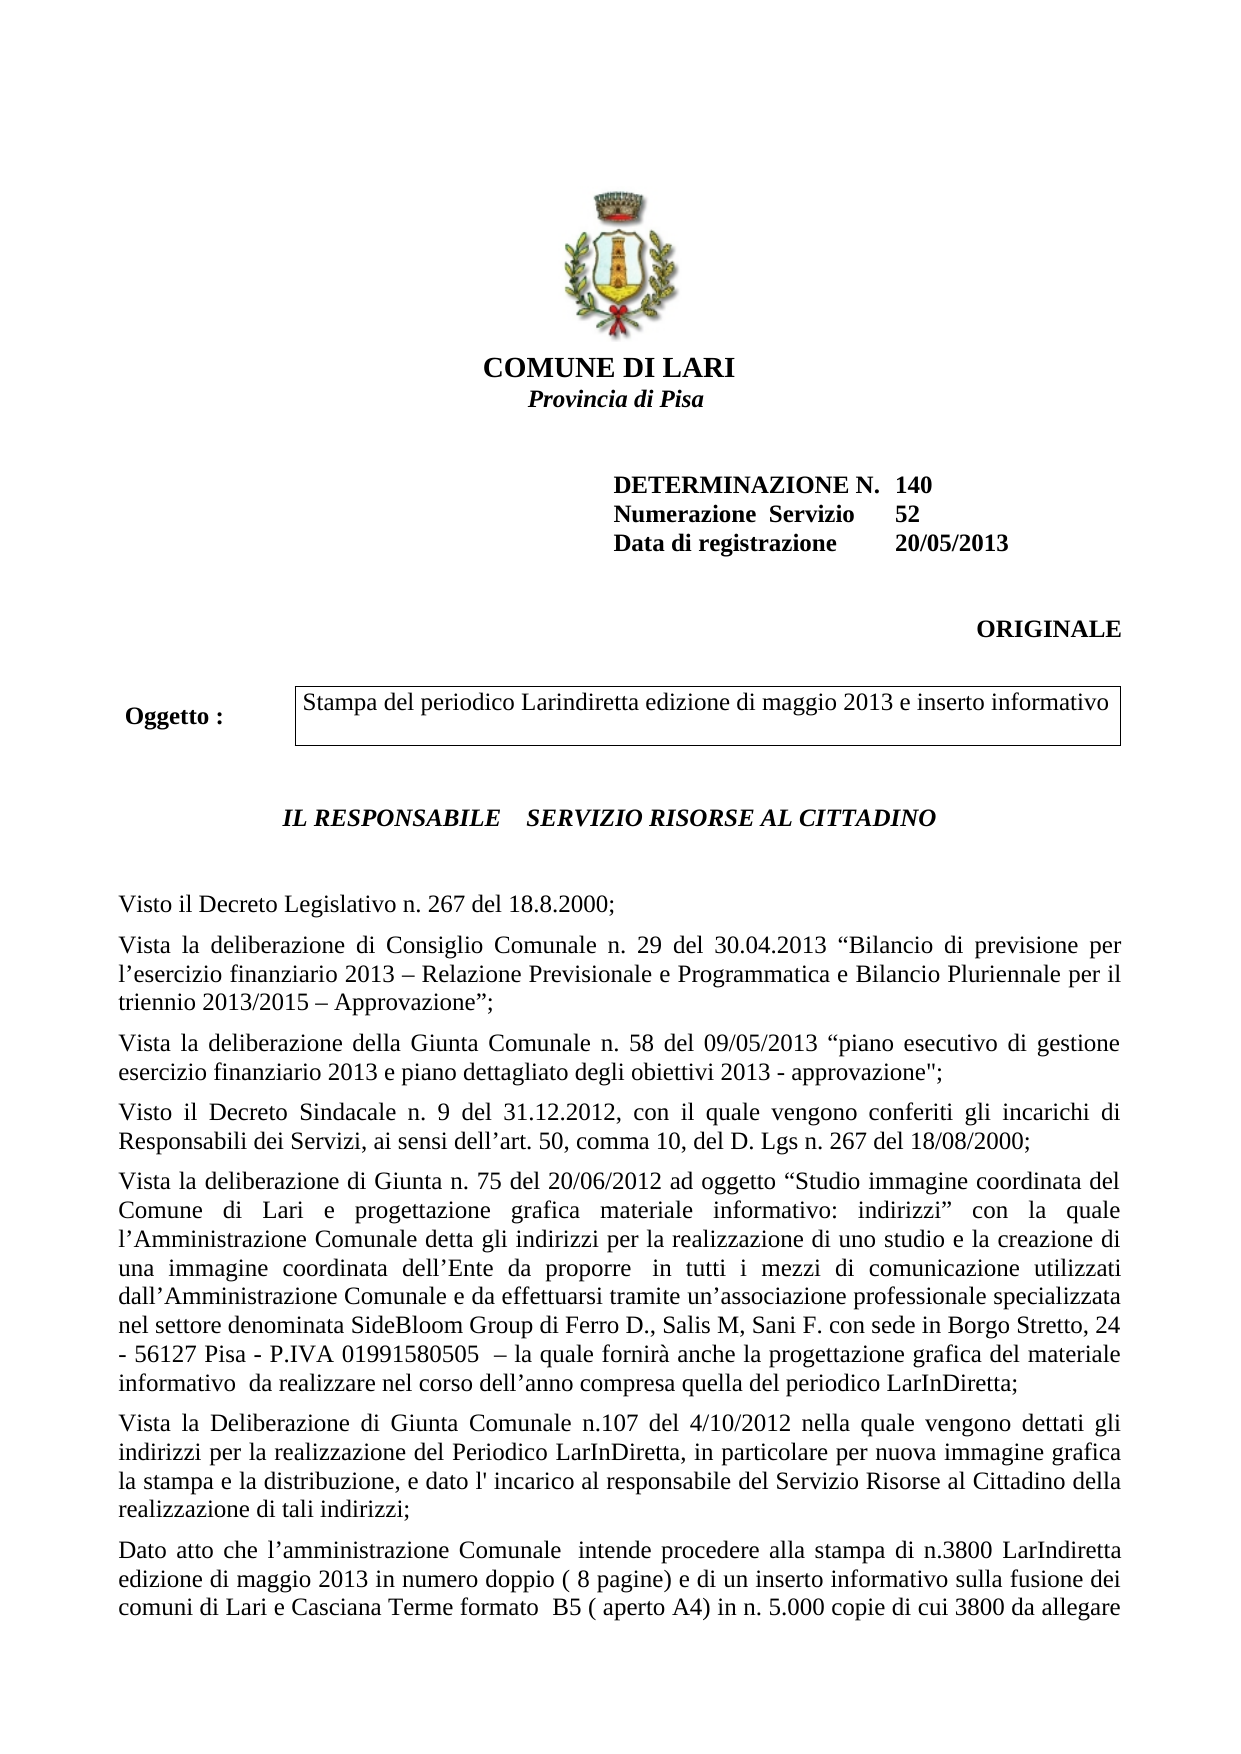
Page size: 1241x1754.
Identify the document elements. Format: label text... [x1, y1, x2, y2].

table_header [117, 470, 345, 499]
table_cell Data di registrazione [606, 528, 887, 557]
table_header 140 [888, 470, 1122, 499]
text Vista la deliberazione della Giunta Comunale n. 58 del 09/05/2013 “piano esecutivo di gestione esercizio finanziario 2013 e piano dettagliato degli obiettivi 2013 - approvazione"; [118, 1028, 1122, 1085]
text Vista la Deliberazione di Giunta Comunale n.107 del 4/10/2012 nella quale vengono dettati gli indirizzi per la realizzazione del Periodico LarInDiretta, in particolare per nuova immagine grafica la stampa e la distribuzione, e dato l' incarico al responsabile del Servizio Risorse al Cittadino della realizzazione di tali indirizzi; [118, 1408, 1122, 1523]
table_header [345, 470, 606, 499]
table_cell [117, 528, 345, 557]
text Dato atto che l’amministrazione Comunale intende procedere alla stampa di n.3800 LarIndiretta edizione di maggio 2013 in numero doppio ( 8 pagine) e di un inserto informativo sulla fusione dei comuni di Lari e Casciana Terme formato B5 ( aperto A4) in n. 5.000 copie di cui 3800 da allegare [118, 1535, 1122, 1621]
table_header Oggetto : [117, 686, 295, 744]
subtitle ORIGINALE [118, 614, 1122, 643]
table_header DETERMINAZIONE N. [606, 470, 887, 499]
table_cell [345, 528, 606, 557]
table_header Stampa del periodico Larindiretta edizione di maggio 2013 e inserto informativo [296, 687, 1120, 744]
text Visto il Decreto Legislativo n. 267 del 18.8.2000; [118, 861, 1122, 918]
text IL RESPONSABILE SERVIZIO RISORSE AL CITTADINO [118, 803, 1122, 832]
table_cell [117, 499, 345, 528]
table_cell Numerazione Servizio [606, 499, 887, 528]
table_cell 52 [888, 499, 1122, 528]
picture [558, 186, 682, 342]
title Provincia di Pisa [118, 384, 1122, 413]
text Visto il Decreto Sindacale n. 9 del 31.12.2012, con il quale vengono conferiti gli incarichi di Responsabili dei Servizi, ai sensi dell’art. 50, comma 10, del D. Lgs n. 267 del 18/08/2000; [118, 1097, 1122, 1155]
table_cell [345, 499, 606, 528]
table_cell 20/05/2013 [888, 528, 1122, 557]
text Vista la deliberazione di Giunta n. 75 del 20/06/2012 ad oggetto “Studio immagine coordinata del Comune di Lari e progettazione grafica materiale informativo: indirizzi” con la quale l’Amministrazione Comunale detta gli indirizzi per la realizzazione di uno studio e la creazione di una immagine coordinata dell’Ente da proporre in tutti i mezzi di comunicazione utilizzati dall’Amministrazione Comunale e da effettuarsi tramite un’associazione professionale specializzata nel settore denominata SideBloom Group di Ferro D., Salis M, Sani F. con sede in Borgo Stretto, 24 - 56127 Pisa - P.IVA 01991580505 – la quale fornirà anche la progettazione grafica del materiale informativo da realizzare nel corso dell’anno compresa quella del periodico LarInDiretta; [118, 1166, 1122, 1396]
text Vista la deliberazione di Consiglio Comunale n. 29 del 30.04.2013 “Bilancio di previsione per l’esercizio finanziario 2013 – Relazione Previsionale e Programmatica e Bilancio Pluriennale per il triennio 2013/2015 – Approvazione”; [118, 930, 1122, 1016]
title comune di lari [118, 351, 1122, 384]
